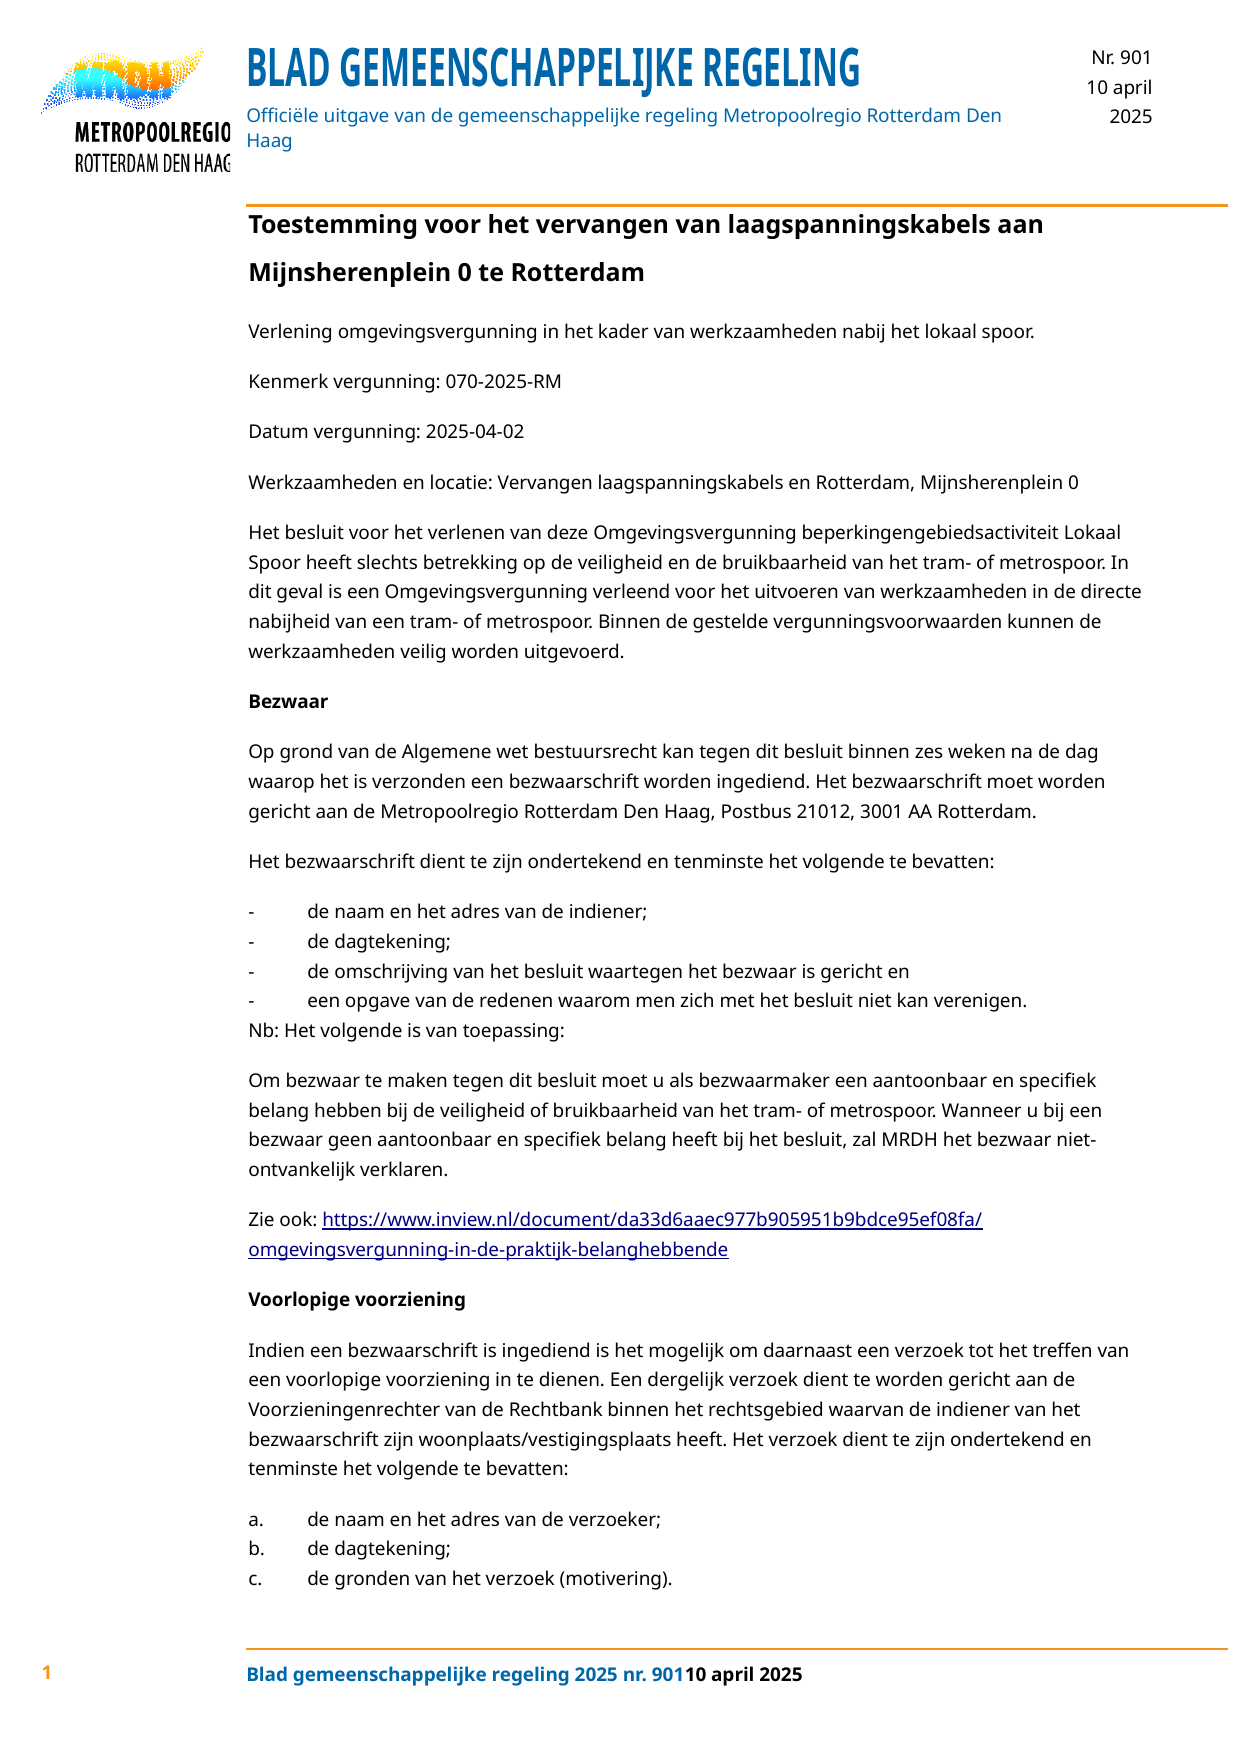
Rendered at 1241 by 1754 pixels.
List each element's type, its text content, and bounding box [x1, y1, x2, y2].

text Voorlopige voorziening [248, 1287, 1152, 1312]
list de omschrijving van het besluit waartegen het bezwaar is gericht en [248, 958, 1152, 984]
list de naam en het adres van de verzoeker; [248, 1506, 1152, 1532]
text Het besluit voor het verlenen van deze Omgevingsvergunning beperkingengebiedsactiviteit Lokaal Spoor heeft slechts betrekking op de veiligheid en de bruikbaarheid van het tram- of metrospoor. In dit geval is een Omgevingsvergunning verleend voor het uitvoeren van werkzaamheden in de directe nabijheid van een tram- of metrospoor. Binnen de gestelde vergunningsvoorwaarden kunnen de werkzaamheden veilig worden uitgevoerd. [248, 519, 1152, 664]
text Het bezwaarschrift dient te zijn ondertekend en tenminste het volgende te bevatten: [248, 848, 1152, 874]
text Toestemming voor het vervangen van laagspanningskabels aan Mijnsherenplein 0 te Rotterdam [248, 207, 1152, 288]
text Werkzaamheden en locatie: Vervangen laagspanningskabels en Rotterdam, Mijnsherenplein 0 [248, 469, 1152, 495]
list de naam en het adres van de indiener; [248, 899, 1152, 924]
list de dagtekening; [248, 1535, 1152, 1561]
text Verlening omgevingsvergunning in het kader van werkzaamheden nabij het lokaal spoor. [248, 318, 1152, 344]
text Nb: Het volgende is van toepassing: [248, 1017, 1152, 1043]
text Bezwaar [248, 688, 1152, 714]
list de gronden van het verzoek (motivering). [248, 1565, 1152, 1591]
picture [41, 47, 231, 172]
text Op grond van de Algemene wet bestuursrecht kan tegen dit besluit binnen zes weken na de dag waarop het is verzonden een bezwaarschrift worden ingediend. Het bezwaarschrift moet worden gericht aan de Metropoolregio Rotterdam Den Haag, Postbus 21012, 3001 AA Rotterdam. [248, 739, 1152, 824]
list een opgave van de redenen waarom men zich met het besluit niet kan verenigen. [248, 987, 1152, 1013]
text Zie ook: https://www.inview.nl/document/da33d6aaec977b905951b9bdce95ef08fa/omgevingsvergunning-in-de-praktijk-belanghebbende [248, 1207, 1152, 1262]
text Kenmerk vergunning: 070-2025-RM [248, 368, 1152, 394]
text Datum vergunning: 2025-04-02 [248, 419, 1152, 444]
text Indien een bezwaarschrift is ingediend is het mogelijk om daarnaast een verzoek tot het treffen van een voorlopige voorziening in te dienen. Een dergelijk verzoek dient te worden gericht aan de Voorzieningenrechter van de Rechtbank binnen het rechtsgebied waarvan de indiener van het bezwaarschrift zijn woonplaats/vestigingsplaats heeft. Het verzoek dient te zijn ondertekend en tenminste het volgende te bevatten: [248, 1337, 1152, 1481]
text Om bezwaar te maken tegen dit besluit moet u als bezwaarmaker een aantoonbaar en specifiek belang hebben bij de veiligheid of bruikbaarheid van het tram- of metrospoor. Wanneer u bij een bezwaar geen aantoonbaar en specifiek belang heeft bij het besluit, zal MRDH het bezwaar niet-ontvankelijk verklaren. [248, 1067, 1152, 1182]
list de dagtekening; [248, 928, 1152, 954]
